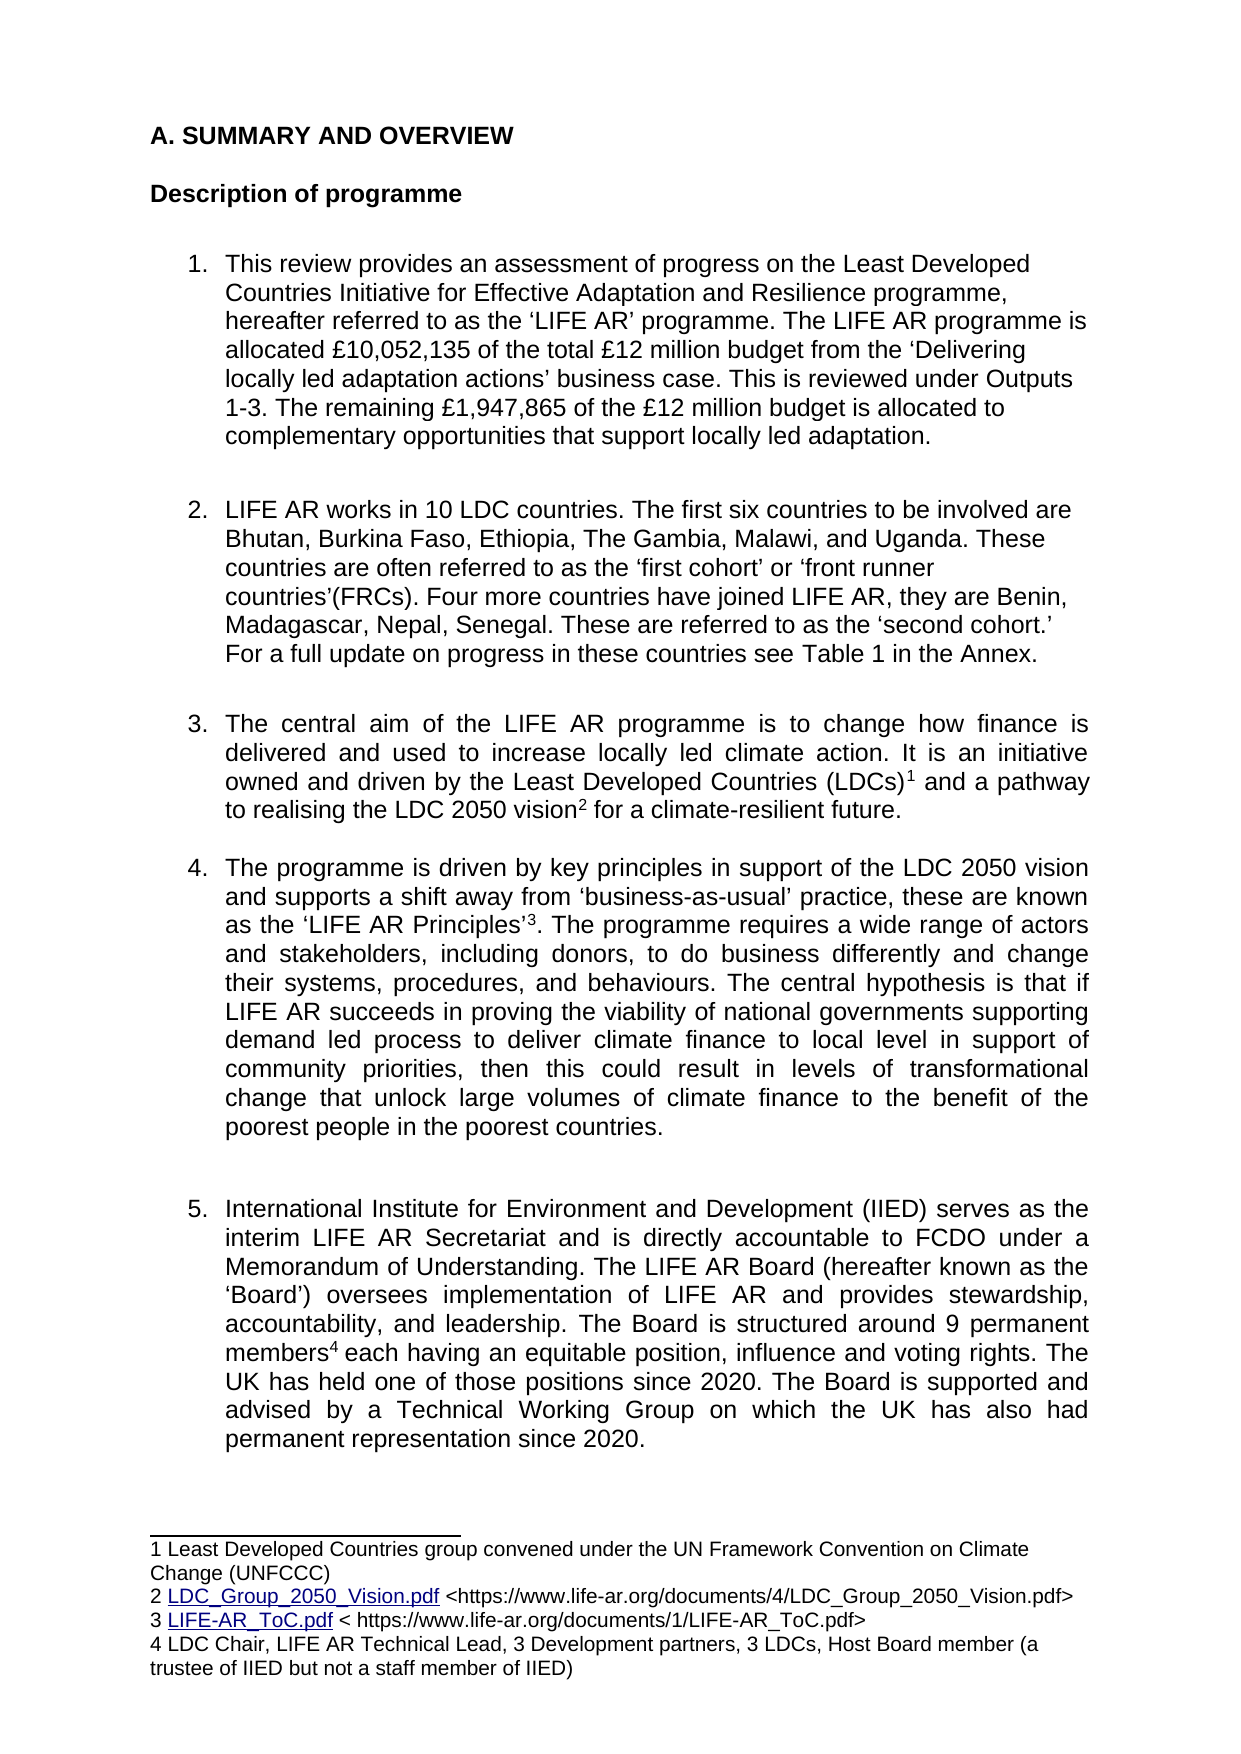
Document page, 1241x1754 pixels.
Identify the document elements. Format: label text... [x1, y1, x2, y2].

list LIFE-AR_ToC.pdf < https://www.life-ar.org/documents/1/LIFE-AR_ToC.pdf> [150, 1608, 1090, 1632]
list The central aim of the LIFE AR programme is to change how finance is delivered and used to increase locally led climate action. It is an initiative owned and driven by the Least Developed Countries (LDCs) and a pathway to realising the LDC 2050 vision for a climate-resilient future. [187, 709, 1090, 824]
list International Institute for Environment and Development (IIED) serves as the interim LIFE AR Secretariat and is directly accountable to FCDO under a Memorandum of Understanding. The LIFE AR Board (hereafter known as the ‘Board’) oversees implementation of LIFE AR and provides stewardship, accountability, and leadership. The Board is structured around 9 permanent members each having an equitable position, influence and voting rights. The UK has held one of those positions since 2020. The Board is supported and advised by a Technical Working Group on which the UK has also had permanent representation since 2020. [187, 1194, 1090, 1453]
list Least Developed Countries group convened under the UN Framework Convention on Climate Change (UNFCCC) [150, 1536, 1090, 1584]
list This review provides an assessment of progress on the Least Developed Countries Initiative for Effective Adaptation and Resilience programme, hereafter referred to as the ‘LIFE AR’ programme. The LIFE AR programme is allocated £10,052,135 of the total £12 million budget from the ‘Delivering locally led adaptation actions’ business case. This is reviewed under Outputs 1-3. The remaining £1,947,865 of the £12 million budget is allocated to complementary opportunities that support locally led adaptation. [187, 249, 1090, 450]
list The programme is driven by key principles in support of the LDC 2050 vision and supports a shift away from ‘business-as-usual’ practice, these are known as the ‘LIFE AR Principles’. The programme requires a wide range of actors and stakeholders, including donors, to do business differently and change their systems, procedures, and behaviours. The central hypothesis is that if LIFE AR succeeds in proving the viability of national governments supporting demand led process to deliver climate finance to local level in support of community priorities, then this could result in levels of transformational change that unlock large volumes of climate finance to the benefit of the poorest people in the poorest countries. [187, 853, 1090, 1140]
list LDC Chair, LIFE AR Technical Lead, 3 Development partners, 3 LDCs, Host Board member (a trustee of IIED but not a staff member of IIED) [150, 1632, 1090, 1680]
list LIFE AR works in 10 LDC countries. The first six countries to be involved are Bhutan, Burkina Faso, Ethiopia, The Gambia, Malawi, and Uganda. These countries are often referred to as the ‘first cohort’ or ‘front runner countries’(FRCs). Four more countries have joined LIFE AR, they are Benin, Madagascar, Nepal, Senegal. These are referred to as the ‘second cohort.’ For a full update on progress in these countries see Table 1 in the Annex. [187, 495, 1090, 668]
list LDC_Group_2050_Vision.pdf <https://www.life-ar.org/documents/4/LDC_Group_2050_Vision.pdf> [150, 1584, 1090, 1608]
text Description of programme [150, 179, 1090, 207]
text A. SUMMARY AND OVERVIEW [150, 121, 1090, 150]
